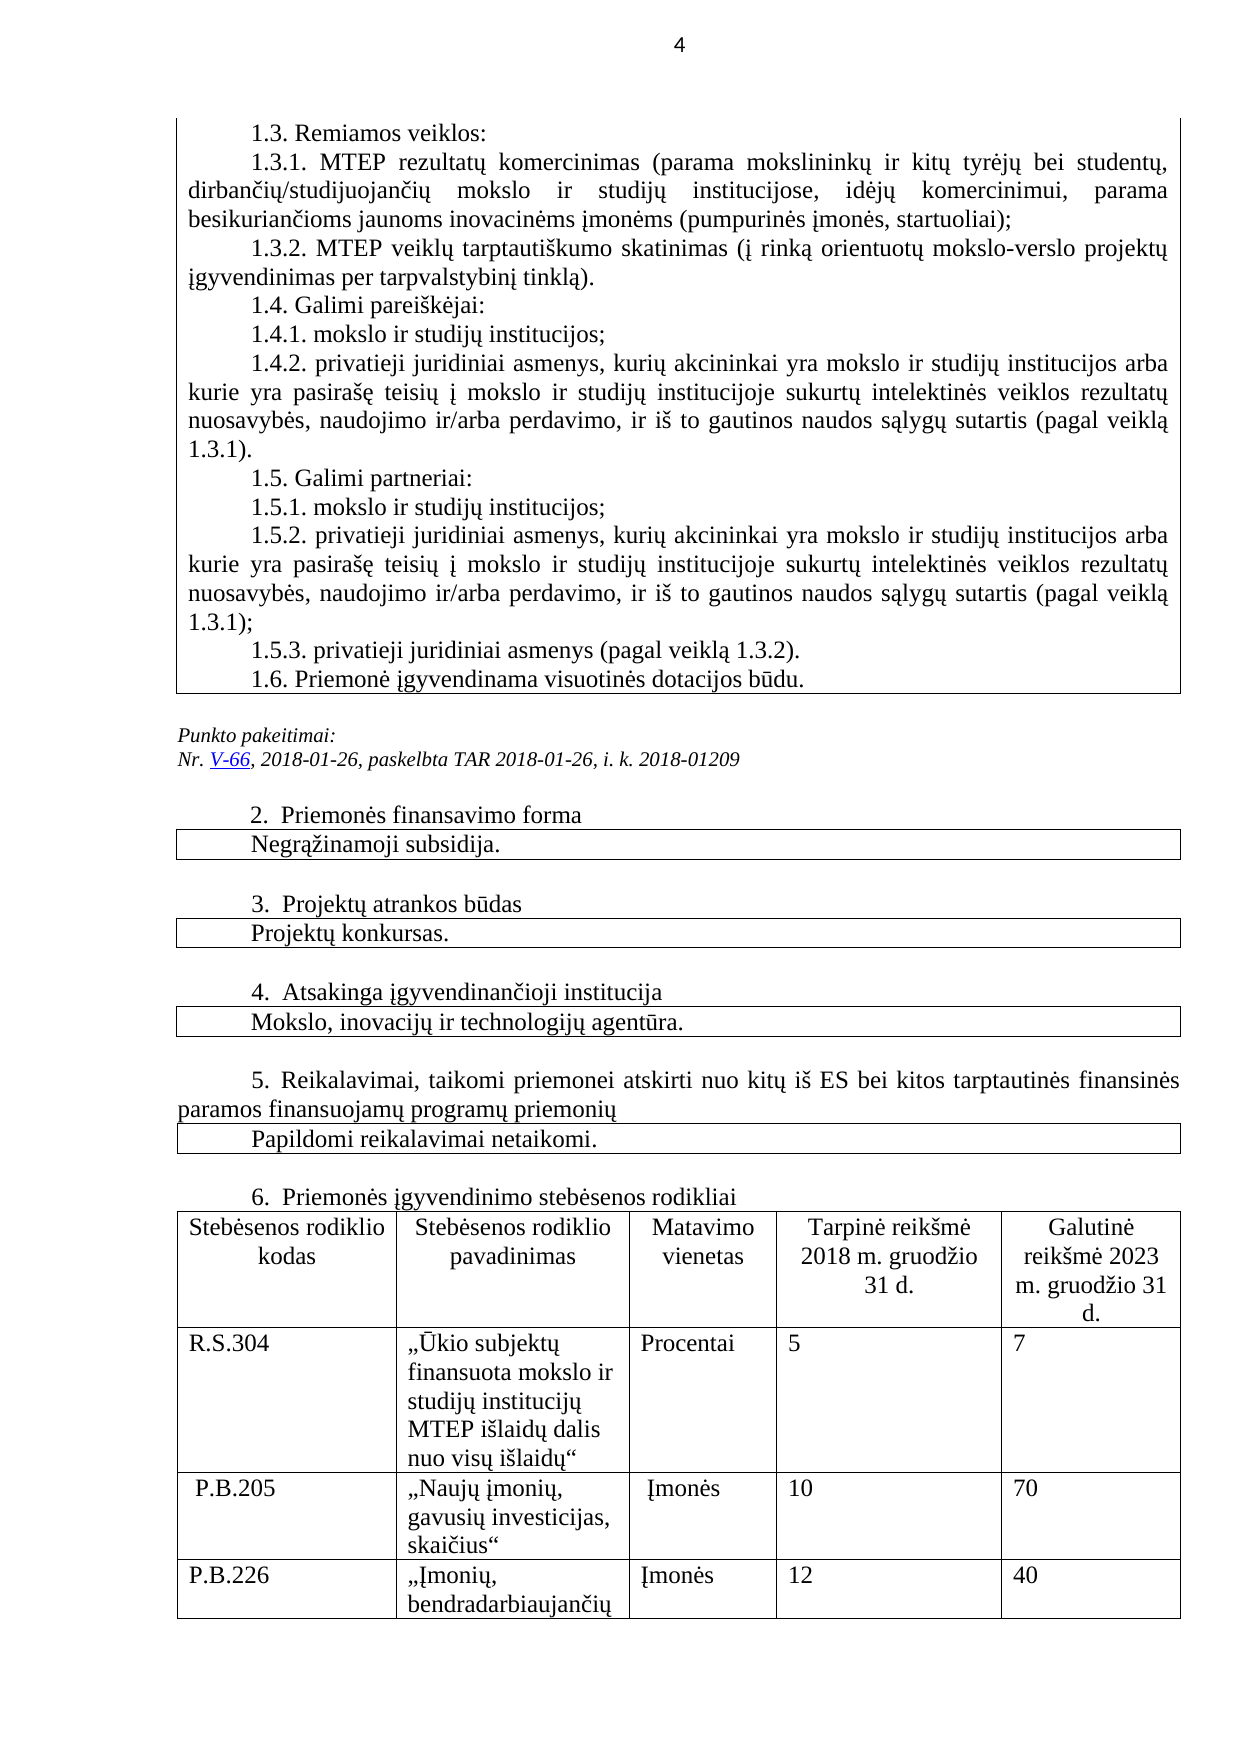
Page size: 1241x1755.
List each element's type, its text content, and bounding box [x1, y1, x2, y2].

table_cell 7 [1002, 1328, 1180, 1472]
table_header Negrąžinamoji subsidija. [177, 830, 1180, 859]
table_cell „Ūkio subjektų finansuota mokslo ir studijų institucijų MTEP išlaidų dalis nuo visų išlaidų“ [397, 1328, 629, 1472]
text 5. Reikalavimai, taikomi priemonei atskirti nuo kitų iš ES bei kitos tarptautinės finansinės paramos finansuojamų programų priemonių [177, 1065, 1181, 1123]
table_cell 70 [1002, 1473, 1180, 1559]
text 4. Atsakinga įgyvendinančioji institucija [251, 977, 1181, 1006]
text 6. Priemonės įgyvendinimo stebėsenos rodikliai [251, 1182, 1181, 1211]
text Punkto pakeitimai: [177, 723, 1181, 747]
table_header Matavimo vienetas [630, 1212, 776, 1327]
table_cell P.B.205 [178, 1473, 396, 1559]
table_header Mokslo, inovacijų ir technologijų agentūra. [177, 1007, 1180, 1036]
table_cell 40 [1002, 1560, 1180, 1618]
text 3. Projektų atrankos būdas [251, 889, 1181, 917]
text 2. Priemonės finansavimo forma [250, 800, 1181, 828]
table_cell P.B.226 [178, 1560, 396, 1618]
table_cell „Įmonių, bendradarbiaujančių [397, 1560, 629, 1618]
table_header Tarpinė reikšmė 2018 m. gruodžio 31 d. [777, 1212, 1001, 1327]
table_cell 10 [777, 1473, 1001, 1559]
table_cell 1.3. Remiamos veiklos: 1.3.1. MTEP rezultatų komercinimas (parama mokslininkų ir kitų tyrėjų bei studentų, dirbančių/studijuojančių mokslo ir studijų institucijose, idėjų komercinimui, parama besikuriančioms jaunoms inovacinėms įmonėms (pumpurinės įmonės, startuoliai); 1.3.2. MTEP veiklų tarptautiškumo skatinimas (į rinką orientuotų mokslo-verslo projektų įgyvendinimas per tarpvalstybinį tinklą). [177, 118, 1180, 291]
table_header Papildomi reikalavimai netaikomi. [178, 1124, 1180, 1153]
table_header Stebėsenos rodiklio pavadinimas [397, 1212, 629, 1327]
table_header Projektų konkursas. [177, 919, 1180, 947]
table_cell Procentai [630, 1328, 776, 1472]
table_cell „Naujų įmonių, gavusių investicijas, skaičius“ [397, 1473, 629, 1559]
table_header Stebėsenos rodiklio kodas [178, 1212, 396, 1327]
table_cell Įmonės [630, 1560, 776, 1618]
text Nr. V-66, 2018-01-26, paskelbta TAR 2018-01-26, i. k. 2018-01209 [177, 747, 1181, 771]
table_header Galutinė reikšmė 2023 m. gruodžio 31 d. [1002, 1212, 1180, 1327]
table_cell 5 [777, 1328, 1001, 1472]
table_cell 1.4. Galimi pareiškėjai: 1.4.1. mokslo ir studijų institucijos; 1.4.2. privatieji juridiniai asmenys, kurių akcininkai yra mokslo ir studijų institucijos arba kurie yra pasirašę teisių į mokslo ir studijų institucijoje sukurtų intelektinės veiklos rezultatų nuosavybės, naudojimo ir/arba perdavimo, ir iš to gautinos naudos sąlygų sutartis (pagal veiklą 1.3.1). [177, 291, 1180, 463]
table_cell 12 [777, 1560, 1001, 1618]
table_cell 1.5. Galimi partneriai: 1.5.1. mokslo ir studijų institucijos; 1.5.2. privatieji juridiniai asmenys, kurių akcininkai yra mokslo ir studijų institucijos arba kurie yra pasirašę teisių į mokslo ir studijų institucijoje sukurtų intelektinės veiklos rezultatų nuosavybės, naudojimo ir/arba perdavimo, ir iš to gautinos naudos sąlygų sutartis (pagal veiklą 1.3.1); 1.5.3. privatieji juridiniai asmenys (pagal veiklą 1.3.2). 1.6. Priemonė įgyvendinama visuotinės dotacijos būdu. [177, 463, 1180, 693]
table_cell R.S.304 [178, 1328, 396, 1472]
table_cell Įmonės [630, 1473, 776, 1559]
